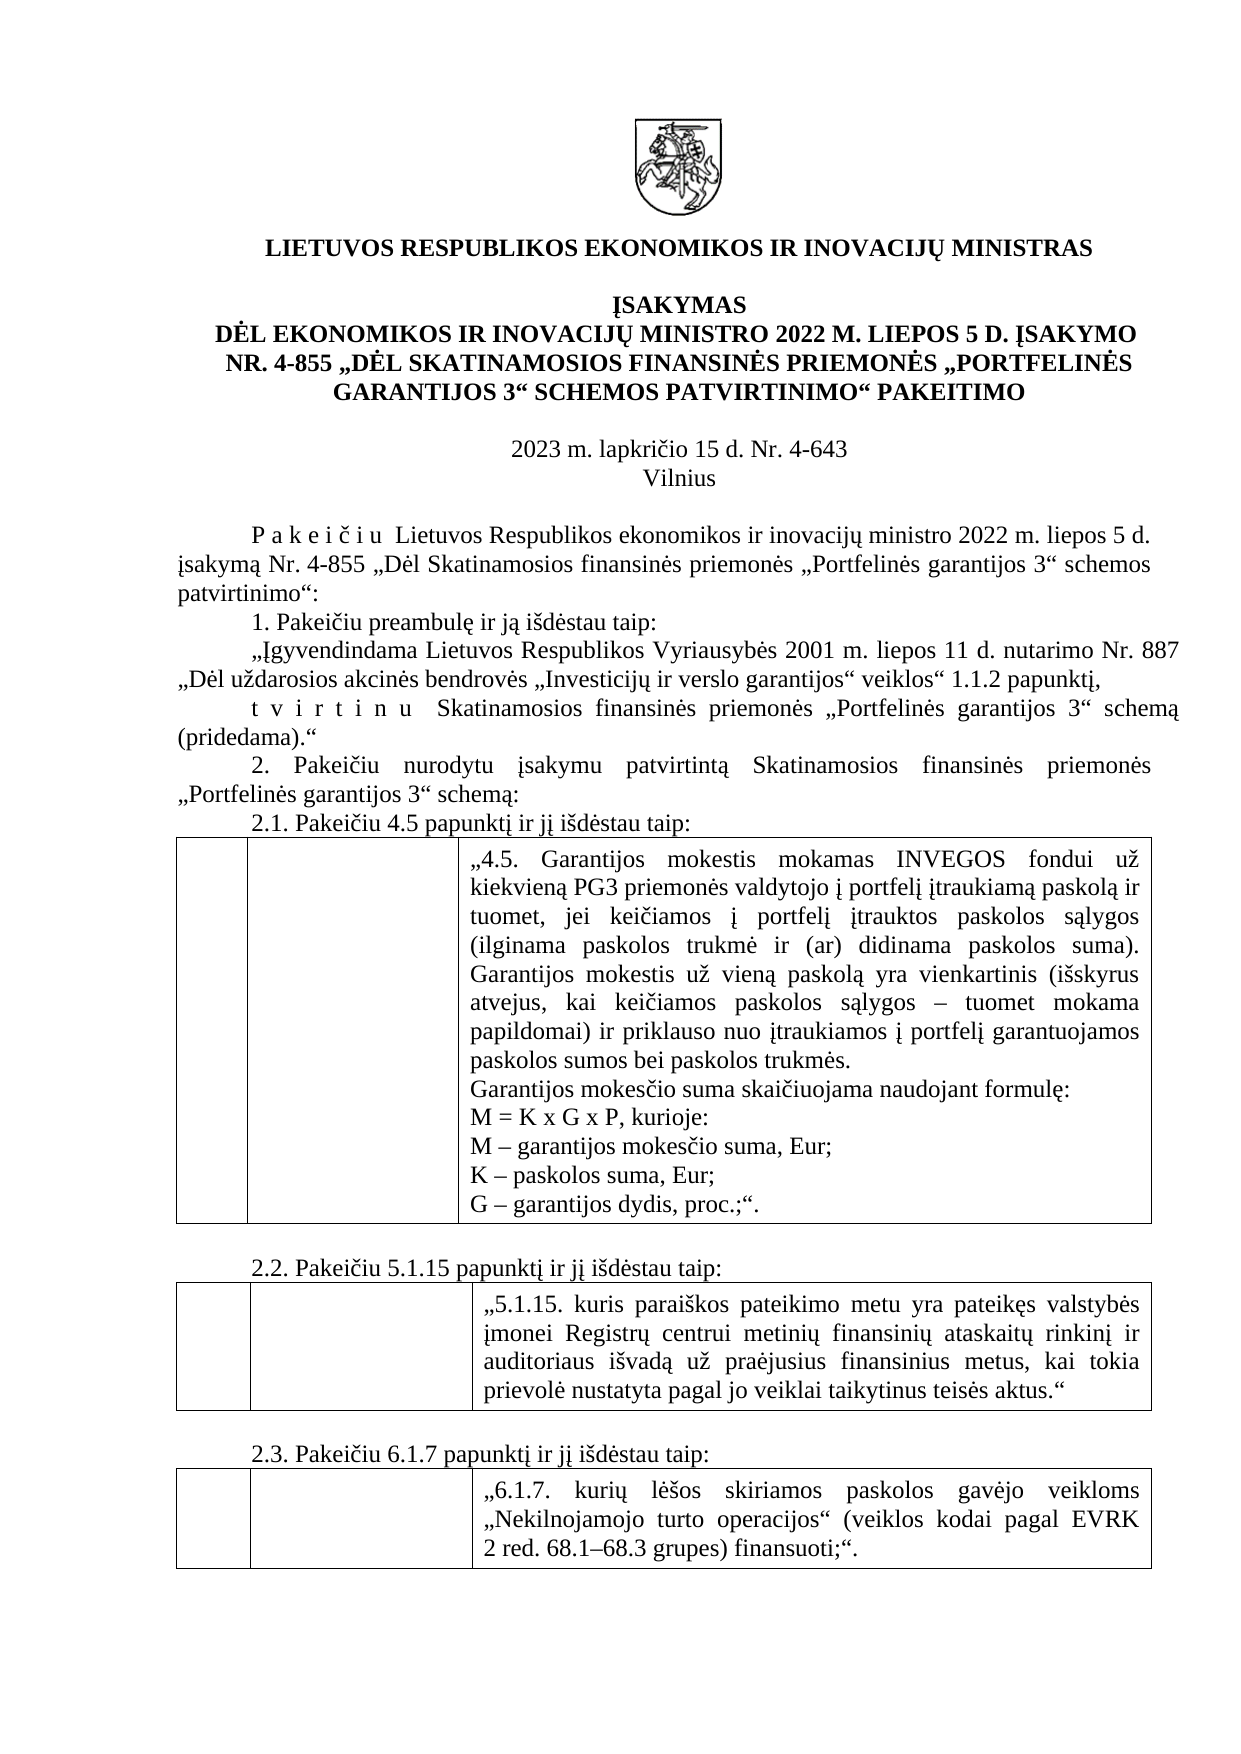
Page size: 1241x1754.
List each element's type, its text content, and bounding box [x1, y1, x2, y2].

table_header [251, 1469, 472, 1567]
text Vilnius [177, 463, 1181, 492]
text 2.2. Pakeičiu 5.1.15 papunktį ir jį išdėstau taip: [177, 1253, 1166, 1282]
table_header [177, 838, 247, 1223]
text 2023 m. lapkričio 15 d. Nr. 4-643 [177, 434, 1181, 463]
text „Įgyvendindama Lietuvos Respublikos Vyriausybės 2001 m. liepos 11 d. nutarimo Nr. 887 „Dėl uždarosios akcinės bendrovės „Investicijų ir verslo garantijos“ veiklos“ 1.1.2 papunktį, [177, 635, 1181, 693]
text LIETUVOS RESPUBLIKOS Ekonomikos ir inovacijų MINISTRAS [177, 233, 1181, 262]
table_header „5.1.15. kuris paraiškos pateikimo metu yra pateikęs valstybės įmonei Registrų centrui metinių finansinių ataskaitų rinkinį ir auditoriaus išvadą už praėjusius finansinius metus, kai tokia prievolė nustatyta pagal jo veiklai taikytinus teisės aktus.“ [473, 1283, 1151, 1410]
text įsakymas [177, 290, 1181, 319]
text 1. Pakeičiu preambulę ir ją išdėstau taip: [177, 607, 1152, 635]
text t v i r t i n u Skatinamosios finansinės priemonės „Portfelinės garantijos 3“ schemą (pridedama).“ [177, 693, 1181, 750]
table_header [177, 1283, 250, 1410]
text DĖL EKONOMIKOS IR INOVACIJŲ MINISTRO 2022 M. LIEPOS 5 D. ĮSAKYMO NR. 4-855 „DĖL SKATINAMOSIOS FINANSINĖS PRIEMONĖS „PORTFELINĖS GARANTIJOS 3“ SCHEMOS PATVIRTINIMO“ PAKEITIMO [177, 319, 1181, 405]
text 2.3. Pakeičiu 6.1.7 papunktį ir jį išdėstau taip: [177, 1439, 1166, 1468]
table_header [177, 1469, 250, 1567]
text 2. Pakeičiu nurodytu įsakymu patvirtintą Skatinamosios finansinės priemonės „Portfelinės garantijos 3“ schemą: [177, 750, 1152, 808]
table_header „4.5. Garantijos mokestis mokamas INVEGOS fondui už kiekvieną PG3 priemonės valdytojo į portfelį įtraukiamą paskolą ir tuomet, jei keičiamos į portfelį įtrauktos paskolos sąlygos (ilginama paskolos trukmė ir (ar) didinama paskolos suma). Garantijos mokestis už vieną paskolą yra vienkartinis (išskyrus atvejus, kai keičiamos paskolos sąlygos – tuomet mokama papildomai) ir priklauso nuo įtraukiamos į portfelį garantuojamos paskolos sumos bei paskolos trukmės. Garantijos mokesčio suma skaičiuojama naudojant formulę: M = K x G x P, kurioje: M – garantijos mokesčio suma, Eur; K – paskolos suma, Eur; G – garantijos dydis, proc.;“. [459, 838, 1151, 1223]
text 2.1. Pakeičiu 4.5 papunktį ir jį išdėstau taip: [177, 808, 1152, 837]
text P a k e i č i u Lietuvos Respublikos ekonomikos ir inovacijų ministro 2022 m. liepos 5 d. įsakymą Nr. 4-855 „Dėl Skatinamosios finansinės priemonės „Portfelinės garantijos 3“ schemos patvirtinimo“: [177, 520, 1152, 607]
table_header „6.1.7. kurių lėšos skiriamos paskolos gavėjo veikloms „Nekilnojamojo turto operacijos“ (veiklos kodai pagal EVRK 2 red. 68.1–68.3 grupes) finansuoti;“. [473, 1469, 1151, 1567]
table_header [248, 838, 458, 1223]
table_header [251, 1283, 472, 1410]
